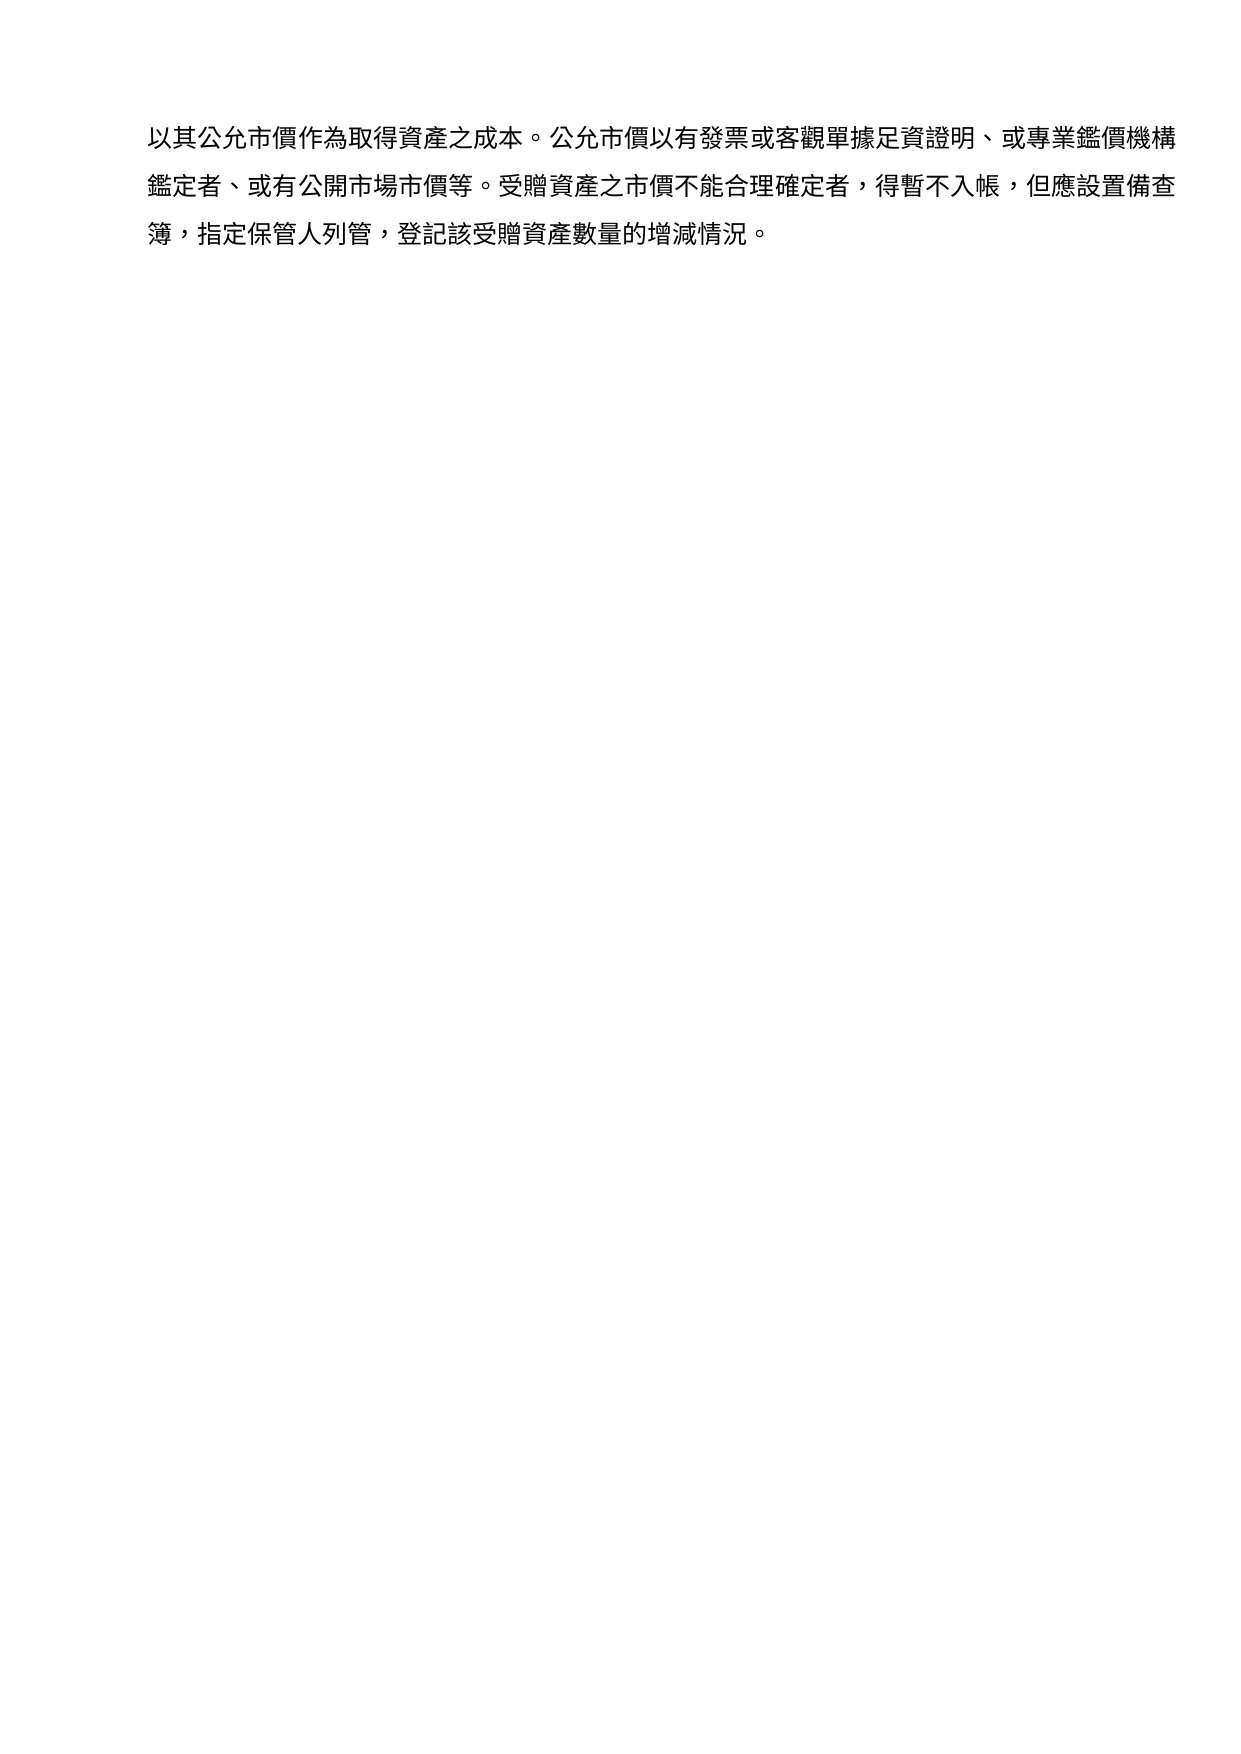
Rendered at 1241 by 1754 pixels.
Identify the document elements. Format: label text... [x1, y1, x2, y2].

text 以其公允市價作為取得資產之成本。公允市價以有發票或客觀單據足資證明、或專業鑑價機構鑑定者、或有公開市場市價等。受贈資產之市價不能合理確定者，得暫不入帳，但應設置備查簿，指定保管人列管，登記該受贈資產數量的增減情況。 [103, 119, 1178, 251]
